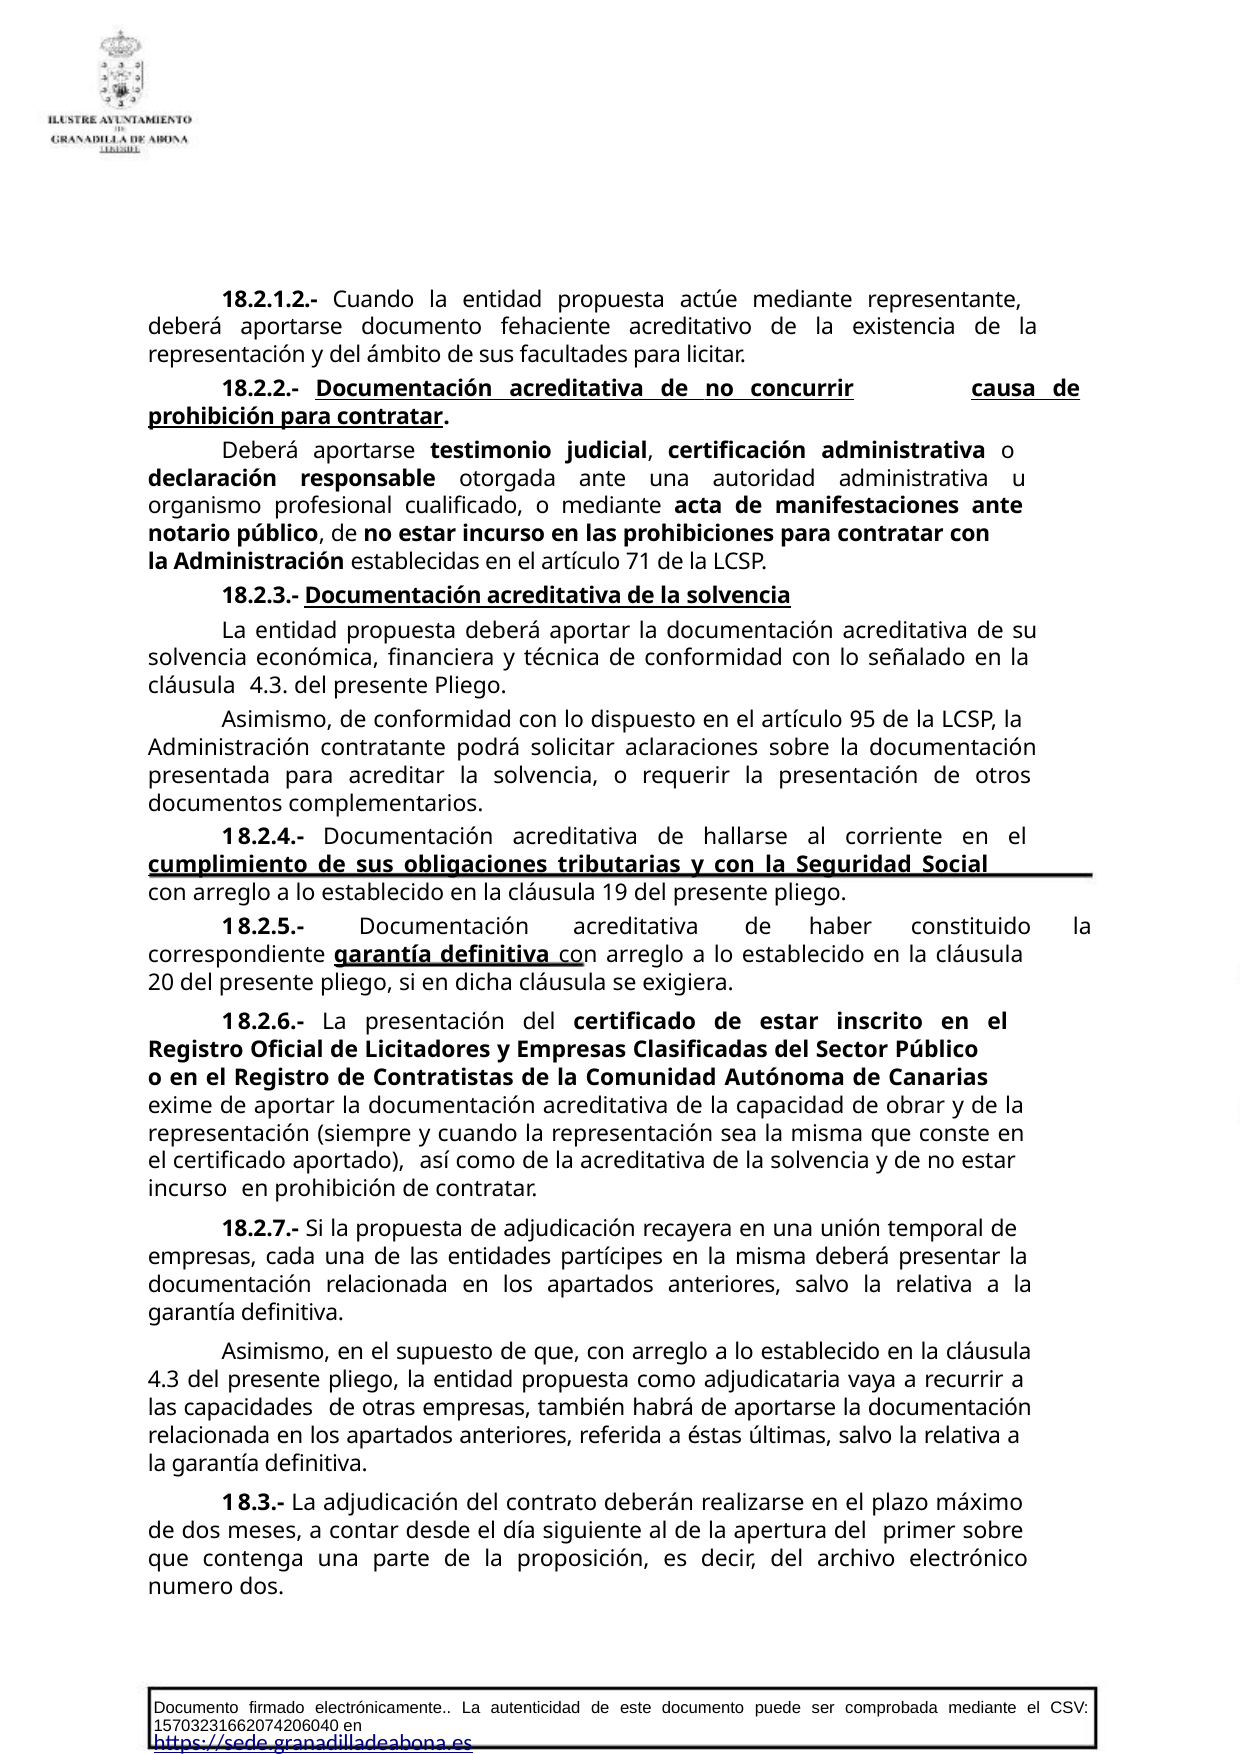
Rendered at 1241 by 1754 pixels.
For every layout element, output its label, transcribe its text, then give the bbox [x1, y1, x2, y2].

text causa de [971, 374, 1111, 402]
text presentada para acreditar la solvencia, o requerir la presentación de otros [148, 761, 1117, 789]
text la [1073, 912, 1118, 940]
text acreditativa [573, 912, 733, 940]
text La entidad propuesta deberá aportar la documentación acreditativa de su [221, 616, 1117, 644]
text que contenga una parte de la proposición, es decir, del archivo electrónico [148, 1544, 1117, 1572]
text Deberá aportarse testimonio judicial, certificación administrativa o [221, 436, 1118, 464]
text de [744, 912, 797, 940]
text representación (siempre y cuando la representación sea la misma que conste en [148, 1119, 1117, 1147]
text de dos meses, a contar desde el día siguiente al de la apertura del primer sobre [148, 1516, 1117, 1544]
text declaración responsable otorgada ante una autoridad administrativa u [148, 464, 1118, 492]
text Registro Oficial de Licitadores y Empresas Clasificadas del Sector Público [148, 1035, 1117, 1063]
text 20 del presente pliego, si en dicha cláusula se exigiera. [148, 968, 1117, 996]
text 8.2.5.- [238, 912, 335, 940]
text representación y del ámbito de sus facultades para licitar. [148, 340, 1118, 368]
text 1 [221, 912, 238, 940]
text solvencia económica, financiera y técnica de conformidad con lo señalado en la [148, 644, 1117, 671]
text garantía definitiva. [148, 1298, 1118, 1326]
text las capacidades de otras empresas, también habrá de aportarse la documentación [148, 1393, 1118, 1421]
text Administración contratante podrá solicitar aclaraciones sobre la documentación [148, 733, 1117, 761]
text notario público, de no estar incurso en las prohibiciones para contratar con [148, 519, 1118, 547]
text la Administración establecidas en el artículo 71 de la LCSP. [148, 547, 1118, 575]
text empresas, cada una de las entidades partícipes en la misma deberá presentar la [148, 1242, 1118, 1270]
text exime de aportar la documentación acreditativa de la capacidad de obrar y de la [148, 1091, 1117, 1119]
text 15703231662074206040 en https://sede.granadilladeabona.es [153, 1717, 642, 1754]
text 18.2.3.- Documentación acreditativa de la solvencia [221, 582, 899, 609]
text Asimismo, de conformidad con lo dispuesto en el artículo 95 de la LCSP, la [221, 705, 1117, 733]
text 1 [221, 1488, 238, 1516]
text cláusula 4.3. del presente Pliego. [148, 671, 1117, 699]
text deberá aportarse documento fehaciente acreditativo de la existencia de la [148, 313, 1118, 340]
text documentos complementarios. [148, 789, 1117, 817]
text incurso en prohibición de contratar. [148, 1174, 1117, 1202]
text 18.2.7.- Si la propuesta de adjudicación recayera en una unión temporal de [221, 1214, 1118, 1242]
text documentación relacionada en los apartados anteriores, salvo la relativa a la [148, 1270, 1118, 1298]
text numero dos. [148, 1572, 1117, 1600]
text relacionada en los apartados anteriores, referida a éstas últimas, salvo la relativa a [148, 1421, 1118, 1449]
text haber [808, 912, 899, 940]
text con arreglo a lo establecido en la cláusula 19 del presente pliego. [148, 878, 1117, 906]
text organismo profesional cualificado, o mediante acta de manifestaciones ante [148, 492, 1118, 519]
text 18.2.2.- Documentación acreditativa de no concurrir [221, 374, 959, 402]
text la garantía definitiva. [148, 1449, 1118, 1477]
text Documentación [359, 912, 562, 940]
text 1 [221, 823, 238, 850]
text cumplimiento de sus obligaciones tributarias y con la Seguridad Social [148, 851, 1117, 878]
text 4.3 del presente pliego, la entidad propuesta como adjudicataria vaya a recurrir a [148, 1365, 1118, 1393]
text correspondiente garantía definitiva con arreglo a lo establecido en la cláusula [148, 940, 1117, 968]
text el certificado aportado), así como de la acreditativa de la solvencia y de no estar [148, 1147, 1117, 1174]
text Documento firmado electrónicamente.. La autenticidad de este documento puede ser comprobada mediante el CSV: [153, 1699, 1113, 1718]
text 8.2.6.- La presentación del certificado de estar inscrito en el [238, 1007, 1118, 1035]
text 8.2.4.- Documentación acreditativa de hallarse al corriente en el [238, 823, 1118, 850]
text 1 [221, 1007, 238, 1035]
text 18.2.1.2.- Cuando la entidad propuesta actúe mediante representante, [221, 285, 1118, 313]
text 8.3.- La adjudicación del contrato deberán realizarse en el plazo máximo [238, 1488, 1117, 1516]
text prohibición para contratar. [148, 402, 511, 430]
text constituido [911, 912, 1061, 940]
text o en el Registro de Contratistas de la Comunidad Autónoma de Canarias [148, 1063, 1117, 1091]
text Asimismo, en el supuesto de que, con arreglo a lo establecido en la cláusula [221, 1337, 1118, 1365]
